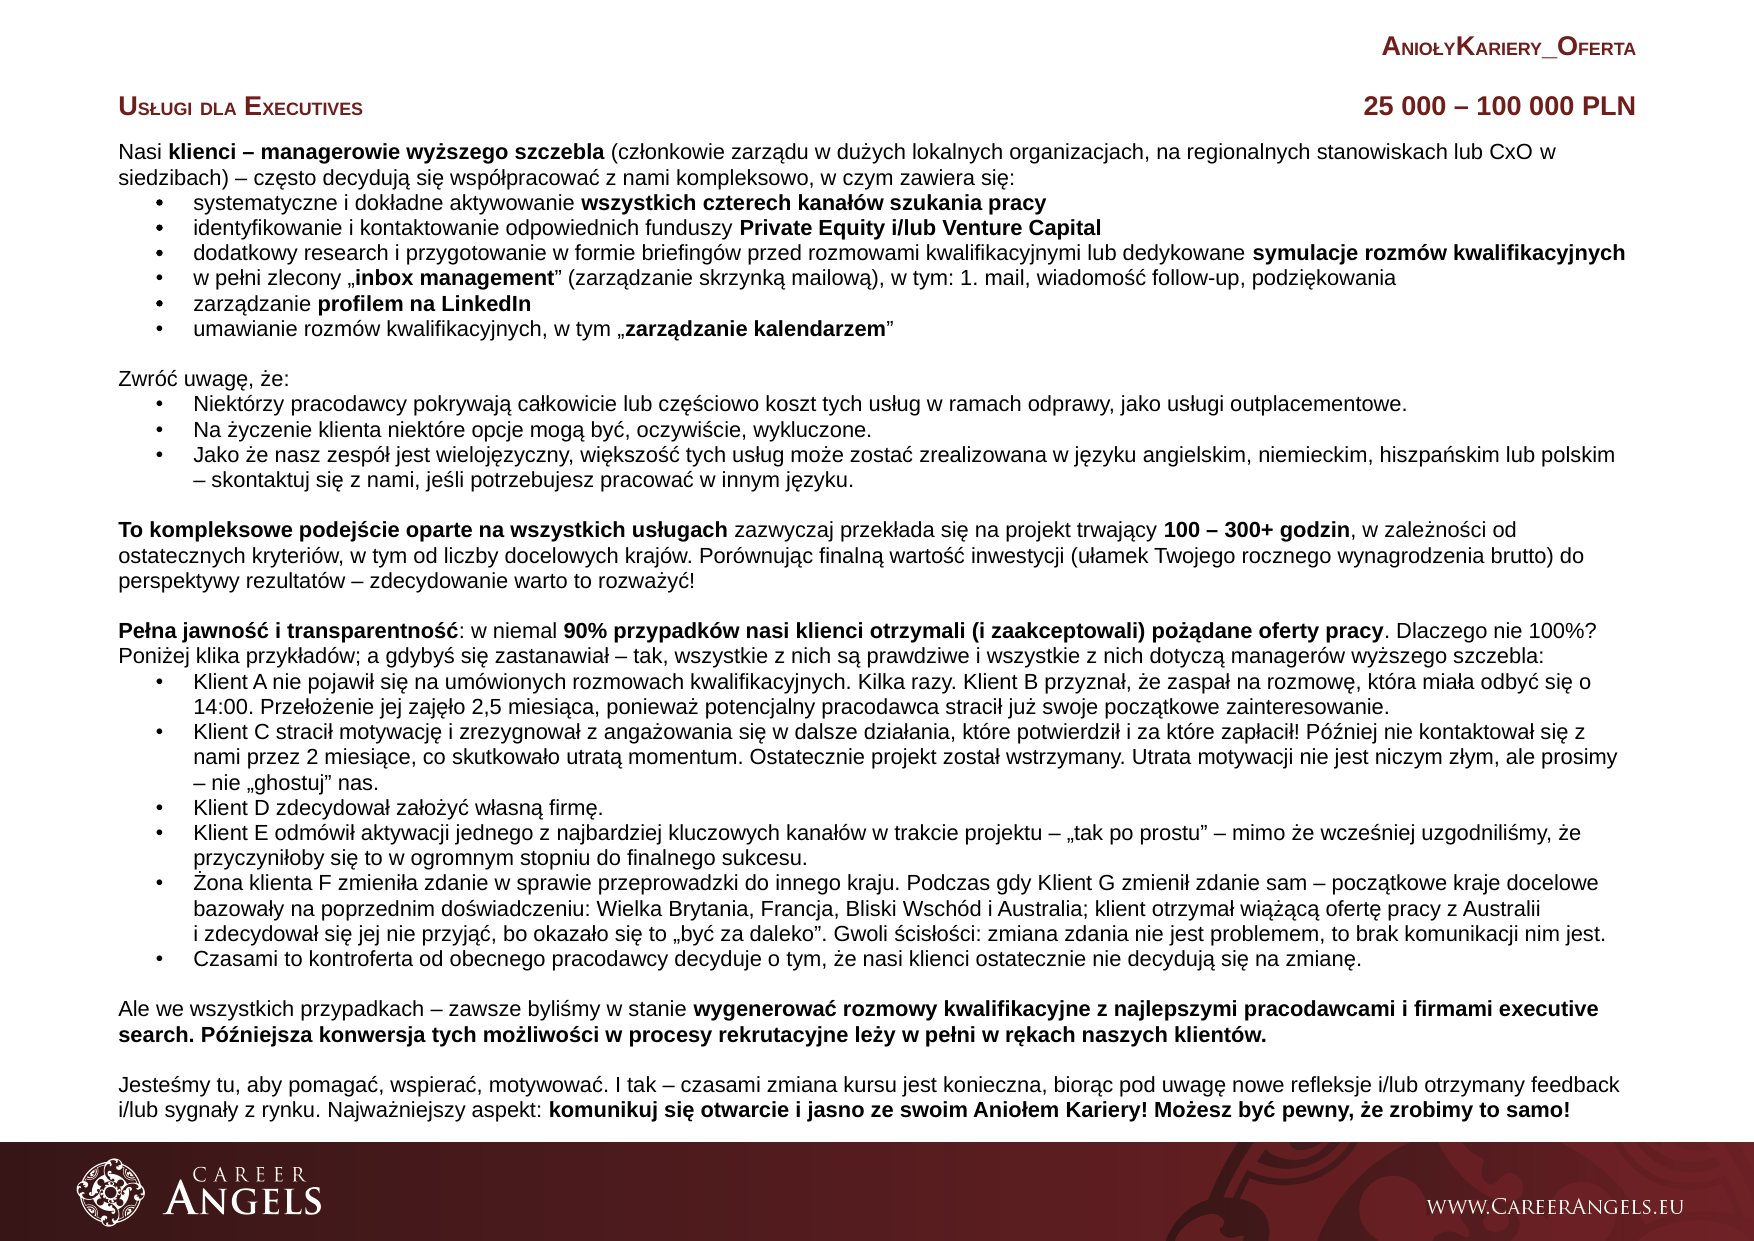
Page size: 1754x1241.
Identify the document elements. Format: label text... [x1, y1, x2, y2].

table_header 25 000 – 100 000 PLN [877, 90, 1636, 139]
list Jako że nasz zespół jest wielojęzyczny, większość tych usług może zostać zrealizowana w języku angielskim, niemieckim, hiszpańskim lub polskim – skontaktuj się z nami, jeśli potrzebujesz pracować w innym języku. [156, 442, 1636, 492]
list Niektórzy pracodawcy pokrywają całkowicie lub częściowo koszt tych usług w ramach odprawy, jako usługi outplacementowe. [156, 391, 1636, 416]
list umawianie rozmów kwalifikacyjnych, w tym „zarządzanie kalendarzem” [156, 316, 1636, 341]
text Ale we wszystkich przypadkach – zawsze byliśmy w stanie wygenerować rozmowy kwalifikacyjne z najlepszymi pracodawcami i firmami executive search. Późniejsza konwersja tych możliwości w procesy rekrutacyjne leży w pełni w rękach naszych klientów. [118, 996, 1636, 1047]
text Jesteśmy tu, aby pomagać, wspierać, motywować. I tak – czasami zmiana kursu jest konieczna, biorąc pod uwagę nowe refleksje i/lub otrzymany feedback i/lub sygnały z rynku. Najważniejszy aspekt: komunikuj się otwarcie i jasno ze swoim Aniołem Kariery! Możesz być pewny, że zrobimy to samo! [118, 1072, 1636, 1122]
text Pełna jawność i transparentność: w niemal 90% przypadków nasi klienci otrzymali (i zaakceptowali) pożądane oferty pracy. Dlaczego nie 100%? Poniżej klika przykładów; a gdybyś się zastanawiał – tak, wszystkie z nich są prawdziwe i wszystkie z nich dotyczą managerów wyższego szczebla: [118, 618, 1636, 668]
table_header Usługi dla Executives [118, 90, 877, 139]
list w pełni zlecony „inbox management” (zarządzanie skrzynką mailową), w tym: 1. mail, wiadomość follow-up, podziękowania [156, 265, 1636, 290]
list Na życzenie klienta niektóre opcje mogą być, oczywiście, wykluczone. [156, 416, 1636, 442]
list Żona klienta F zmieniła zdanie w sprawie przeprowadzki do innego kraju. Podczas gdy Klient G zmienił zdanie sam – początkowe kraje docelowe bazowały na poprzednim doświadczeniu: Wielka Brytania, Francja, Bliski Wschód i Australia; klient otrzymał wiążącą ofertę pracy z Australii [156, 870, 1636, 921]
list zarządzanie profilem na LinkedIn [156, 290, 1636, 316]
list Klient C stracił motywację i zrezygnował z angażowania się w dalsze działania, które potwierdził i za które zapłacił! Później nie kontaktował się z nami przez 2 miesiące, co skutkowało utratą momentum. Ostatecznie projekt został wstrzymany. Utrata motywacji nie jest niczym złym, ale prosimy – nie „ghostuj” nas. [156, 719, 1636, 794]
picture [0, 1142, 1754, 1241]
list Klient D zdecydował założyć własną firmę. [156, 794, 1636, 820]
list Klient A nie pojawił się na umówionych rozmowach kwalifikacyjnych. Kilka razy. Klient B przyznał, że zaspał na rozmowę, która miała odbyć się o 14:00. Przełożenie jej zajęło 2,5 miesiąca, ponieważ potencjalny pracodawca stracił już swoje początkowe zainteresowanie. [156, 668, 1636, 719]
list Klient E odmówił aktywacji jednego z najbardziej kluczowych kanałów w trakcie projektu – „tak po prostu” – mimo że wcześniej uzgodniliśmy, że przyczyniłoby się to w ogromnym stopniu do finalnego sukcesu. [156, 820, 1636, 870]
list dodatkowy research i przygotowanie w formie briefingów przed rozmowami kwalifikacyjnymi lub dedykowane symulacje rozmów kwalifikacyjnych [156, 240, 1636, 265]
text Nasi klienci – managerowie wyższego szczebla (członkowie zarządu w dużych lokalnych organizacjach, na regionalnych stanowiskach lub CxO w siedzibach) – często decydują się współpracować z nami kompleksowo, w czym zawiera się: [118, 139, 1636, 189]
text To kompleksowe podejście oparte na wszystkich usługach zazwyczaj przekłada się na projekt trwający 100 – 300+ godzin, w zależności od ostatecznych kryteriów, w tym od liczby docelowych krajów. Porównując finalną wartość inwestycji (ułamek Twojego rocznego wynagrodzenia brutto) do perspektywy rezultatów – zdecydowanie warto to rozważyć! [118, 517, 1636, 593]
text Zwróć uwagę, że: [118, 366, 1636, 391]
list systematyczne i dokładne aktywowanie wszystkich czterech kanałów szukania pracy [156, 189, 1636, 215]
list Czasami to kontroferta od obecnego pracodawcy decyduje o tym, że nasi klienci ostatecznie nie decydują się na zmianę. [156, 946, 1636, 971]
list i zdecydował się jej nie przyjąć, bo okazało się to „być za daleko”. Gwoli ścisłości: zmiana zdania nie jest problemem, to brak komunikacji nim jest. [156, 921, 1636, 946]
list identyfikowanie i kontaktowanie odpowiednich funduszy Private Equity i/lub Venture Capital [156, 215, 1636, 240]
